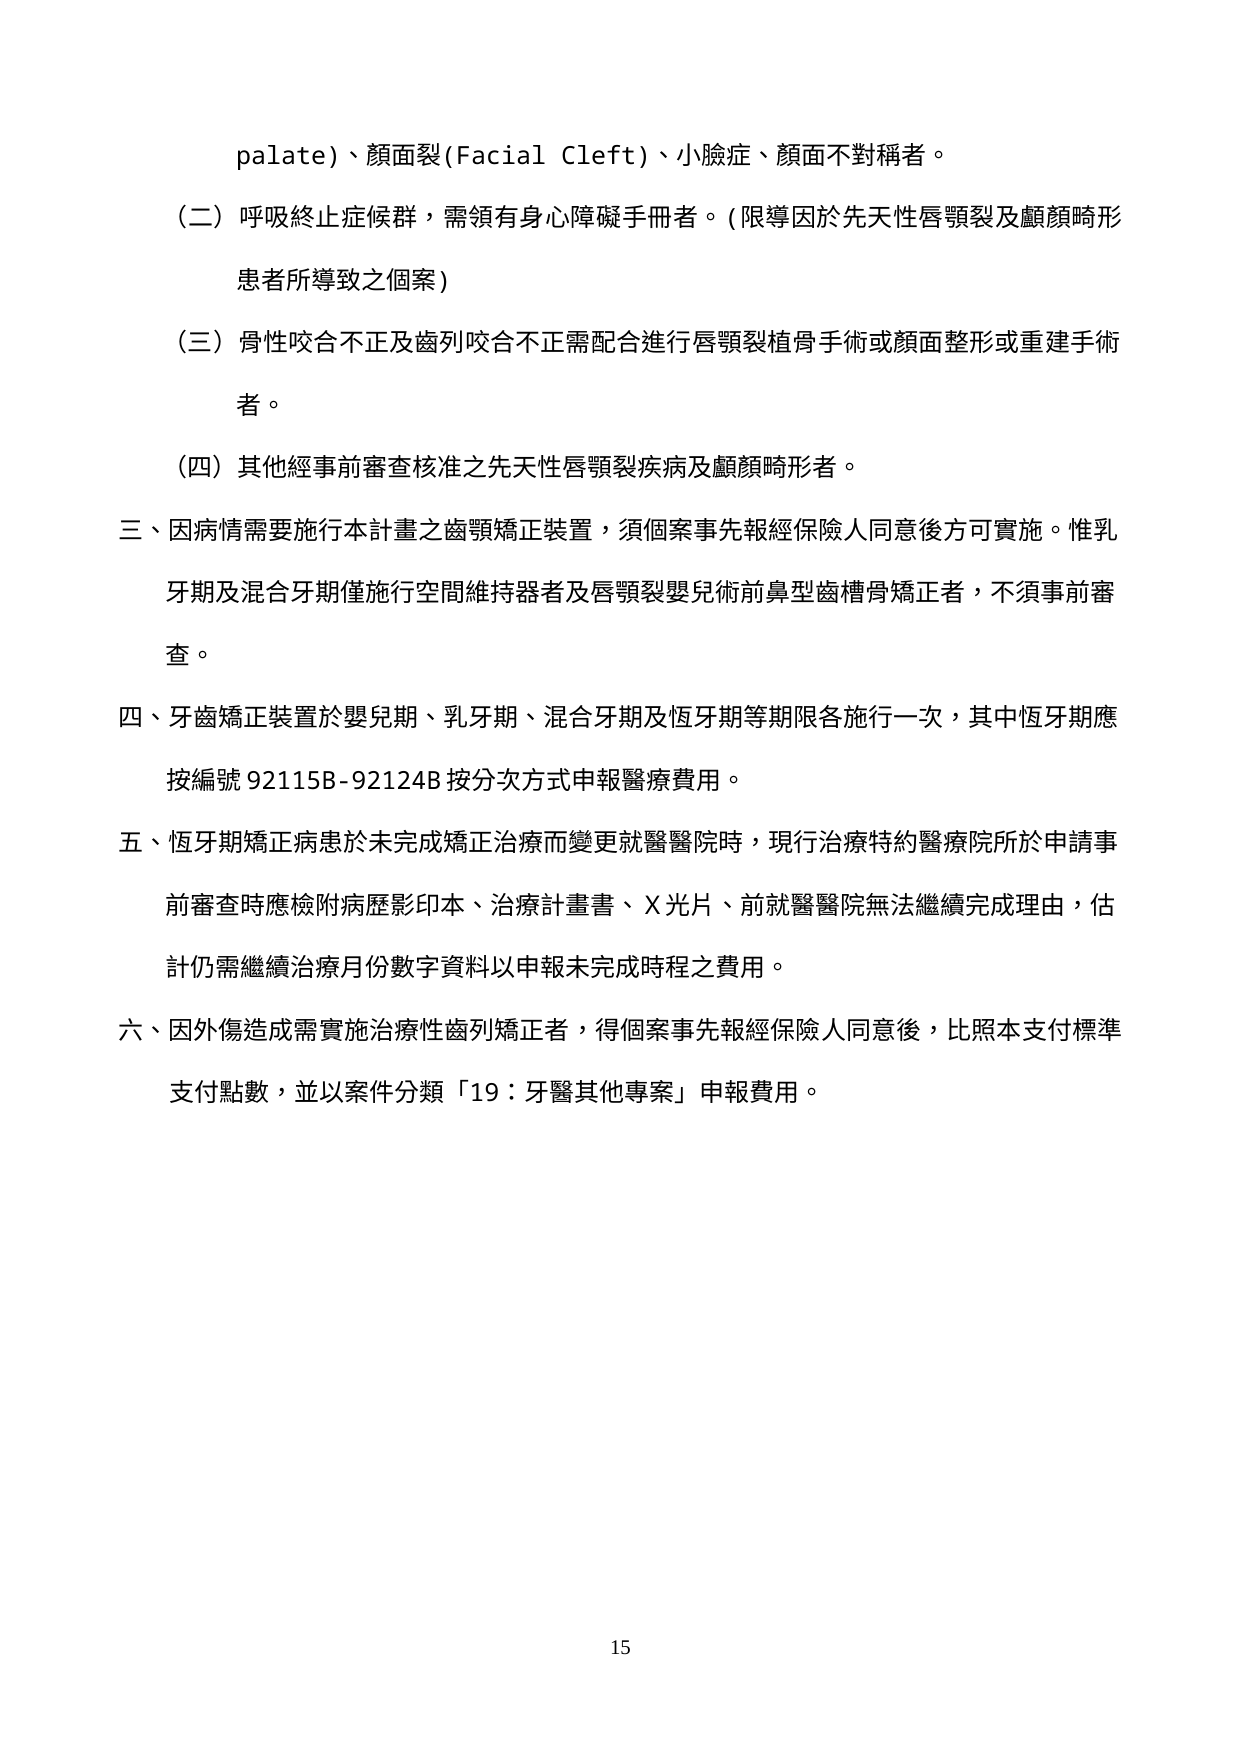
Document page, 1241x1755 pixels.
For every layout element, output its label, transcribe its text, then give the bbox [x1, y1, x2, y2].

text palate)、顏面裂(Facial Cleft)、小臉症、顏面不對稱者。 [177, 112, 1122, 174]
text 四、牙齒矯正裝置於嬰兒期、乳牙期、混合牙期及恆牙期等期限各施行一次，其中恆牙期應按編號92115B-92124B按分次方式申報醫療費用。 [118, 674, 1122, 799]
text （三）骨性咬合不正及齒列咬合不正需配合進行唇顎裂植骨手術或顏面整形或重建手術者。 [162, 299, 1122, 424]
text 三、因病情需要施行本計畫之齒顎矯正裝置，須個案事先報經保險人同意後方可實施。惟乳牙期及混合牙期僅施行空間維持器者及唇顎裂嬰兒術前鼻型齒槽骨矯正者，不須事前審查。 [118, 487, 1122, 674]
text （二）呼吸終止症候群，需領有身心障礙手冊者。(限導因於先天性唇顎裂及顱顏畸形患者所導致之個案) [162, 174, 1122, 299]
text （四）其他經事前審查核准之先天性唇顎裂疾病及顱顏畸形者。 [162, 424, 1122, 487]
text 六、因外傷造成需實施治療性齒列矯正者，得個案事先報經保險人同意後，比照本支付標準支付點數，並以案件分類「19：牙醫其他專案」申報費用。 [118, 987, 1122, 1112]
text 五、恆牙期矯正病患於未完成矯正治療而變更就醫醫院時，現行治療特約醫療院所於申請事前審查時應檢附病歷影印本、治療計畫書、Ｘ光片、前就醫醫院無法繼續完成理由，估計仍需繼續治療月份數字資料以申報未完成時程之費用。 [118, 799, 1122, 987]
